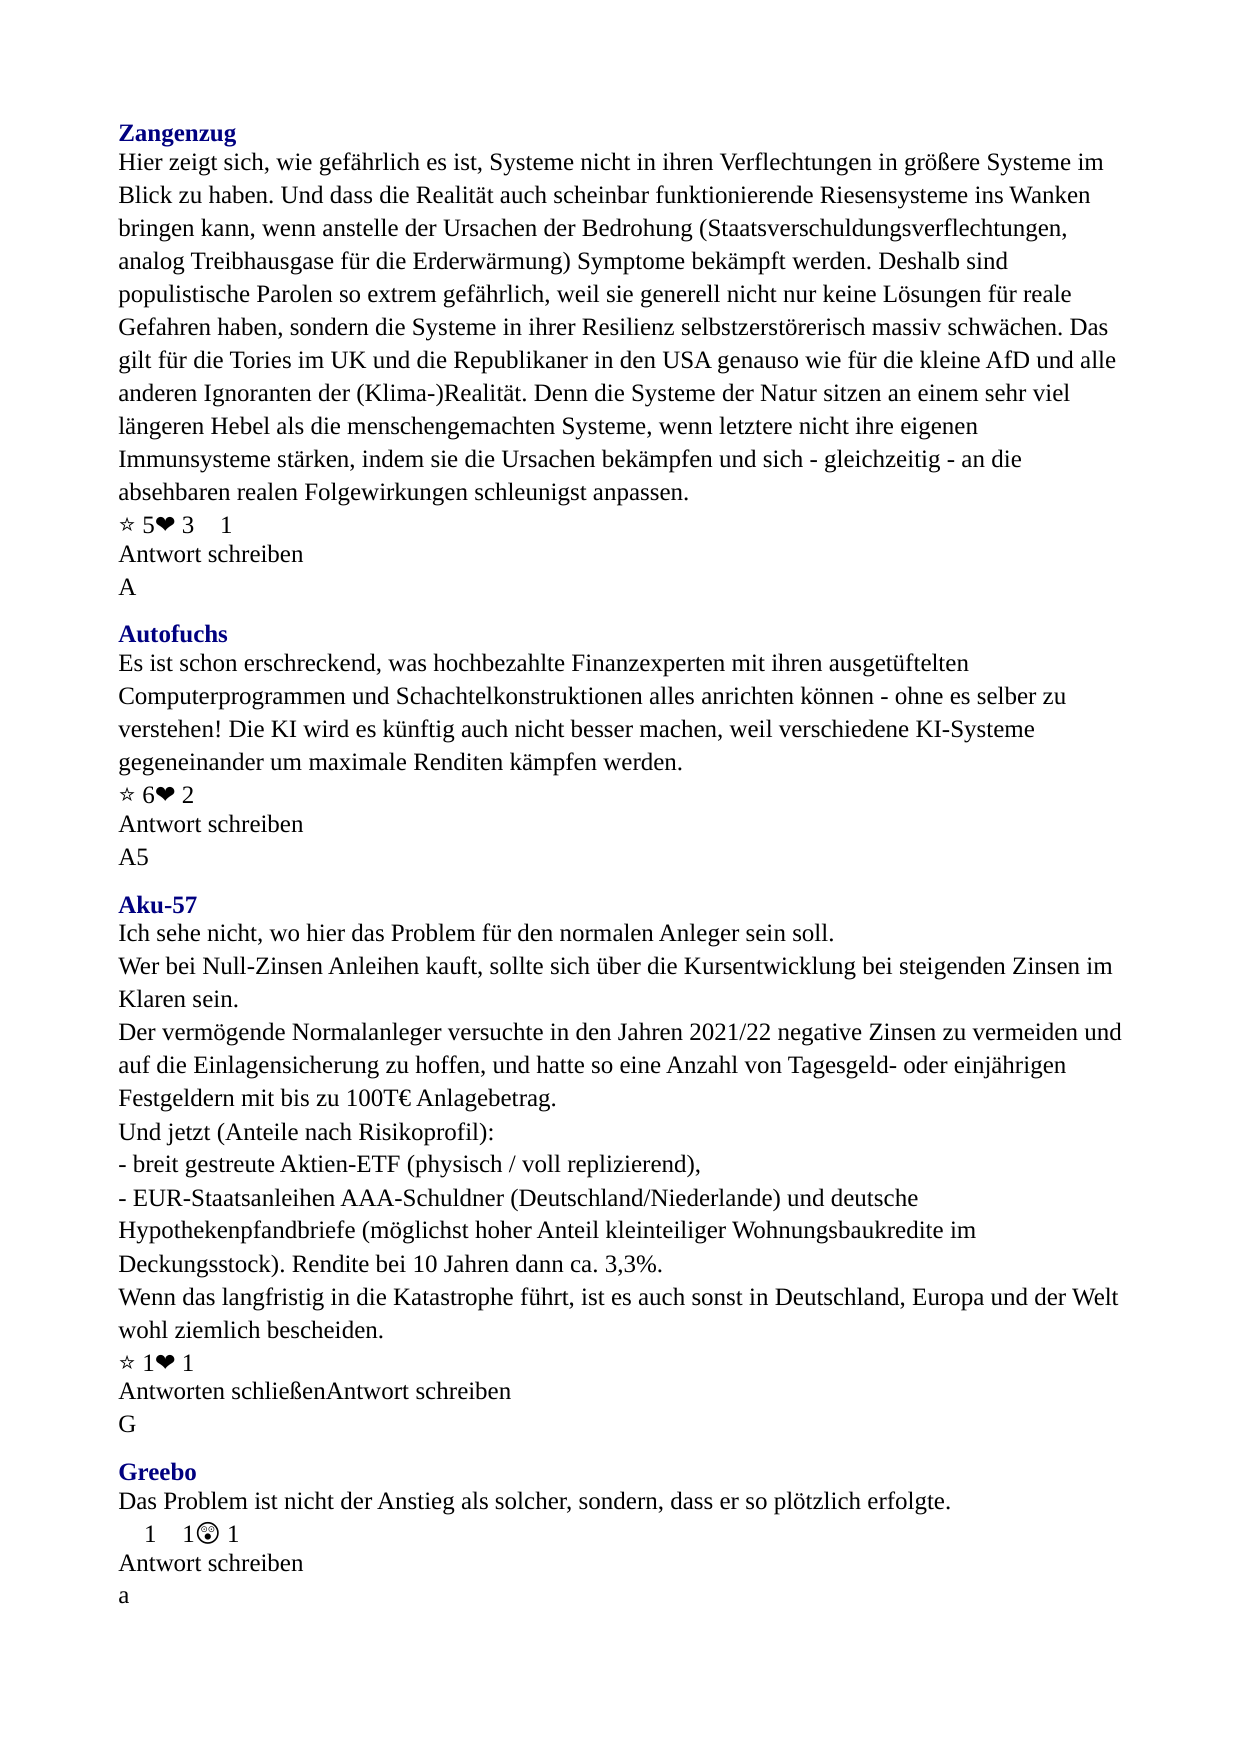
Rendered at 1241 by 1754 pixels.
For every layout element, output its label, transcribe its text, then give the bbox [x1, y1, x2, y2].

subtitle Greebo [118, 1457, 1122, 1486]
text ⭐️ 5❤️ 3🤨 1 [118, 510, 1122, 539]
text Und jetzt (Anteile nach Risikoprofil): [118, 1117, 1122, 1145]
text Antwort schreiben [118, 1548, 1122, 1576]
text - EUR-Staatsanleihen AAA-Schuldner (Deutschland/Niederlande) und deutsche Hypothekenpfandbriefe (möglichst hoher Anteil kleinteiliger Wohnungsbaukredite im Deckungsstock). Rendite bei 10 Jahren dann ca. 3,3%. [118, 1183, 1122, 1277]
subtitle Zangenzug [118, 118, 1122, 147]
text Antwort schreiben [118, 809, 1122, 838]
text a [118, 1581, 1122, 1609]
text Das Problem ist nicht der Anstieg als solcher, sondern, dass er so plötzlich erfolgte. [118, 1486, 1122, 1514]
text Antworten schließenAntwort schreiben [118, 1376, 1122, 1405]
text Wenn das langfristig in die Katastrophe führt, ist es auch sonst in Deutschland, Europa und der Welt wohl ziemlich bescheiden. [118, 1282, 1122, 1343]
text - breit gestreute Aktien-ETF (physisch / voll replizierend), [118, 1149, 1122, 1178]
text Antwort schreiben [118, 539, 1122, 568]
text ⭐️ 1❤️ 1 [118, 1348, 1122, 1376]
text Ich sehe nicht, wo hier das Problem für den normalen Anleger sein soll. [118, 918, 1122, 947]
text Wer bei Null-Zinsen Anleihen kauft, sollte sich über die Kursentwicklung bei steigenden Zinsen im Klaren sein. [118, 951, 1122, 1013]
text ⭐️ 6❤️ 2 [118, 780, 1122, 809]
text G [118, 1409, 1122, 1438]
text A5 [118, 842, 1122, 871]
subtitle Autofuchs [118, 619, 1122, 648]
text A [118, 572, 1122, 601]
text Hier zeigt sich, wie gefährlich es ist, Systeme nicht in ihren Verflechtungen in größere Systeme im Blick zu haben. Und dass die Realität auch scheinbar funktionierende Riesensysteme ins Wanken bringen kann, wenn anstelle der Ursachen der Bedrohung (Staatsverschuldungsverflechtungen, analog Treibhausgase für die Erderwärmung) Symptome bekämpft werden. Deshalb sind populistische Parolen so extrem gefährlich, weil sie generell nicht nur keine Lösungen für reale Gefahren haben, sondern die Systeme in ihrer Resilienz selbstzerstörerisch massiv schwächen. Das gilt für die Tories im UK und die Republikaner in den USA genauso wie für die kleine AfD und alle anderen Ignoranten der (Klima-)Realität. Denn die Systeme der Natur sitzen an einem sehr viel längeren Hebel als die menschengemachten Systeme, wenn letztere nicht ihre eigenen Immunsysteme stärken, indem sie die Ursachen bekämpfen und sich - gleichzeitig - an die absehbaren realen Folgewirkungen schleunigst anpassen. [118, 147, 1122, 506]
subtitle Aku-57 [118, 890, 1122, 918]
text Der vermögende Normalanleger versuchte in den Jahren 2021/22 negative Zinsen zu vermeiden und auf die Einlagensicherung zu hoffen, und hatte so eine Anzahl von Tagesgeld- oder einjährigen Festgeldern mit bis zu 100T€ Anlagebetrag. [118, 1017, 1122, 1112]
text 🙁 1🤨 1😲 1 [118, 1519, 1122, 1548]
text Es ist schon erschreckend, was hochbezahlte Finanzexperten mit ihren ausgetüftelten Computerprogrammen und Schachtelkonstruktionen alles anrichten können - ohne es selber zu verstehen! Die KI wird es künftig auch nicht besser machen, weil verschiedene KI-Systeme gegeneinander um maximale Renditen kämpfen werden. [118, 648, 1122, 776]
